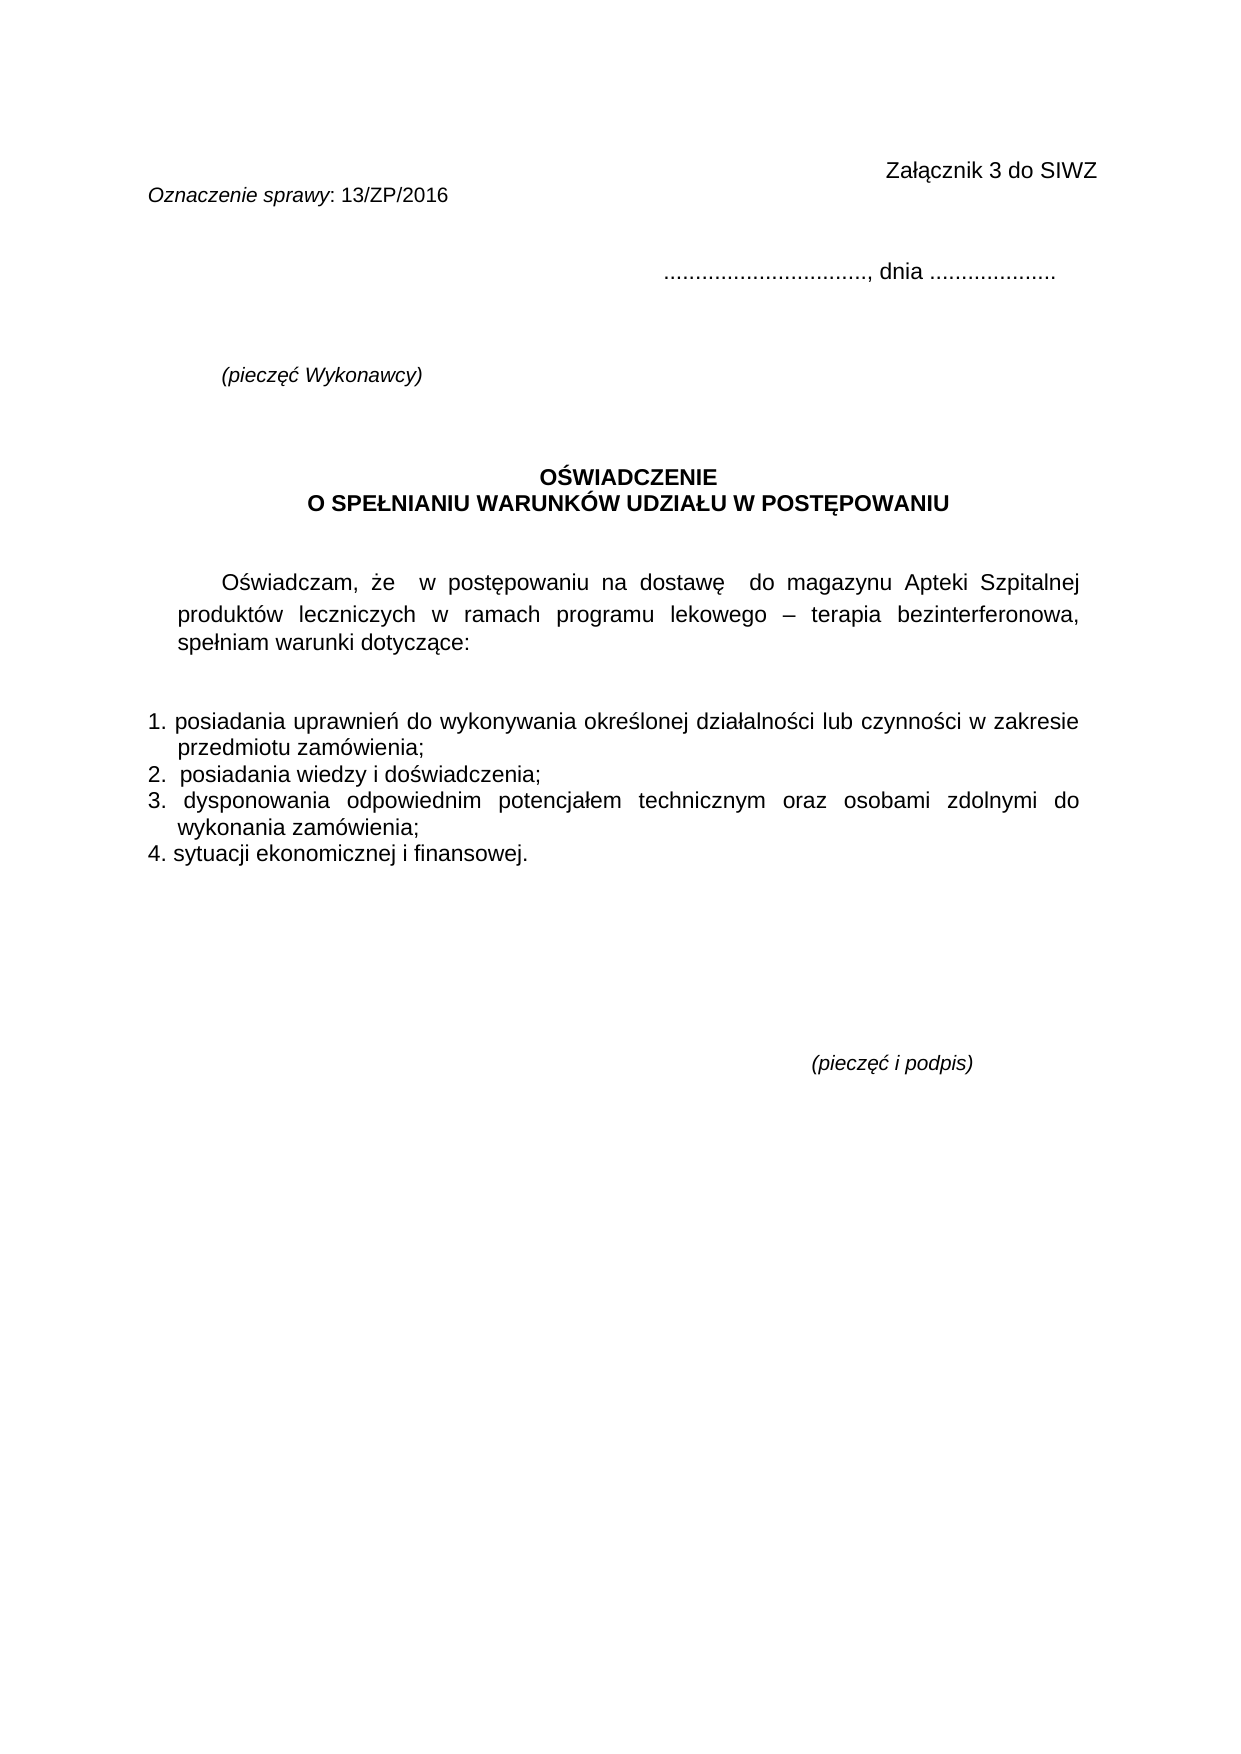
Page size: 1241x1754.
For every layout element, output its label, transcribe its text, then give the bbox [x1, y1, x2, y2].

text 4. sytuacji ekonomicznej i finansowej. [148, 840, 1080, 866]
text Załącznik 3 do SIWZ [148, 157, 1109, 183]
text Oznaczenie sprawy: 13/ZP/2016 [148, 183, 1109, 207]
text ................................, dnia .................... [148, 258, 1109, 284]
text O SPEŁNIANIU WARUNKÓW UDZIAŁU W POSTĘPOWANIU [148, 490, 1109, 516]
text 1. posiadania uprawnień do wykonywania określonej działalności lub czynności w zakresie przedmiotu zamówienia; [148, 708, 1080, 761]
text 2. posiadania wiedzy i doświadczenia; [148, 761, 1080, 787]
text 3. dysponowania odpowiednim potencjałem technicznym oraz osobami zdolnymi do wykonania zamówienia; [148, 787, 1080, 840]
text Oświadczam, że w postępowaniu na dostawę do magazynu Apteki Szpitalnej produktów leczniczych w ramach programu lekowego – terapia bezinterferonowa, spełniam warunki dotyczące: [148, 569, 1080, 655]
text (pieczęć Wykonawcy) [148, 363, 1109, 387]
text (pieczęć i podpis) [148, 1051, 1109, 1074]
text OŚWIADCZENIE [148, 464, 1109, 490]
